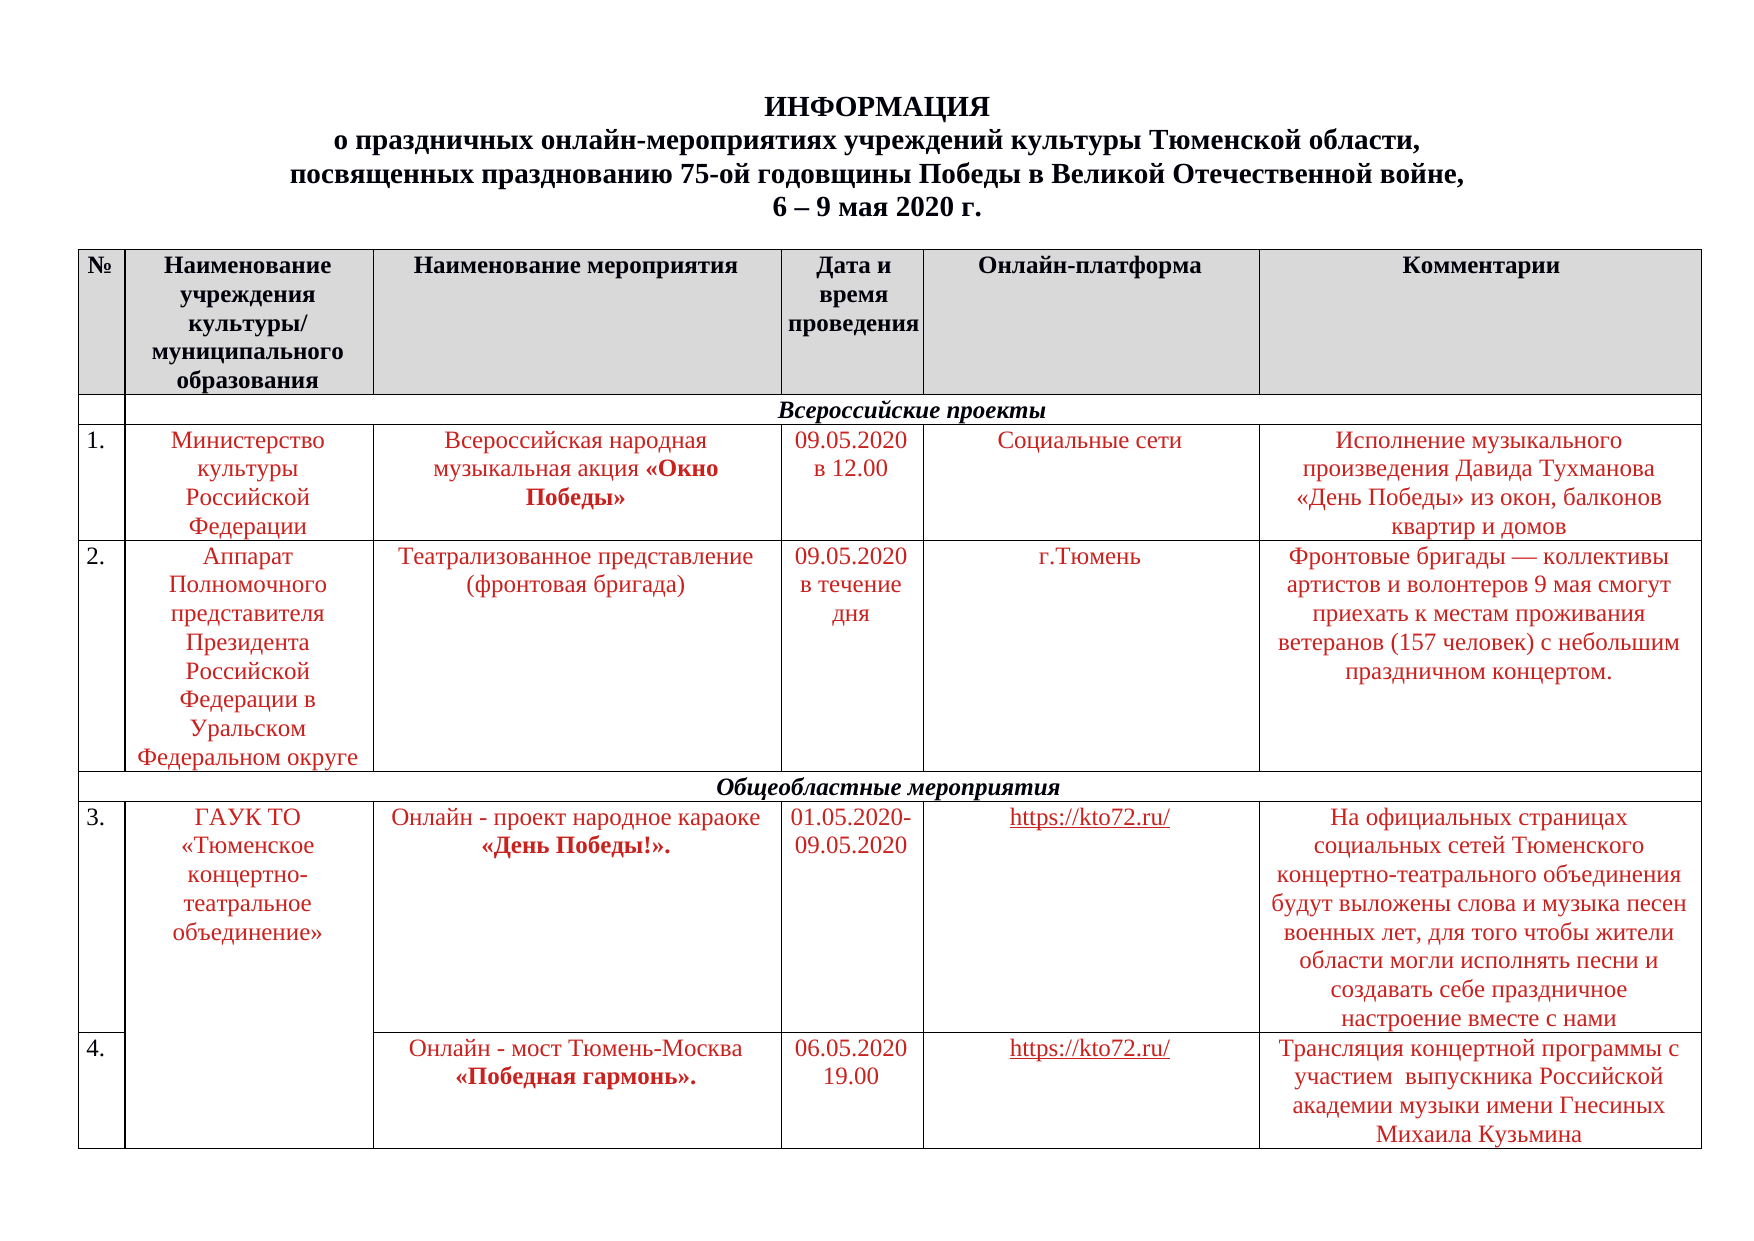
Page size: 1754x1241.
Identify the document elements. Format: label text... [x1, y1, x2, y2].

table_cell ГАУК ТО «Тюменское концертно-театральное объединение» [126, 802, 373, 1148]
table_header Дата и время проведения [782, 250, 923, 394]
table_cell Аппарат Полномочного представителя Президента Российской Федерации в Уральском Федеральном округе [126, 541, 373, 771]
table_cell Онлайн - проект народное караоке «День Победы!». [374, 802, 781, 1032]
table_cell Общеобластные мероприятия [79, 772, 1701, 801]
table_cell На официальных страницах социальных сетей Тюменского концертно-театрального объединения будут выложены слова и музыка песен военных лет, для того чтобы жители области могли исполнять песни и создавать себе праздничное настроение вместе с нами [1260, 802, 1701, 1032]
table_cell Социальные сети [924, 425, 1259, 540]
table_cell Исполнение музыкального произведения Давида Тухманова «День Победы» из окон, балконов квартир и домов [1260, 425, 1701, 540]
text посвященных празднованию 75-ой годовщины Победы в Великой Отечественной войне, [75, 156, 1679, 189]
table_cell https://kto72.ru/ [924, 1033, 1259, 1148]
table_cell Всероссийские проекты [126, 395, 1701, 424]
table_header Наименование учреждения культуры/ муниципального образования [126, 250, 373, 394]
table_cell 09.05.2020 в 12.00 [782, 425, 923, 540]
table_cell Онлайн - мост Тюмень-Москва «Победная гармонь». [374, 1033, 781, 1148]
table_cell Всероссийская народная музыкальная акция «Окно Победы» [374, 425, 781, 540]
table_cell [79, 395, 124, 424]
text 6 – 9 мая 2020 г. [75, 189, 1679, 223]
table_header Комментарии [1260, 250, 1701, 394]
text ИНФОРМАЦИЯ [75, 89, 1679, 122]
table_cell [79, 541, 124, 771]
table_cell Министерство культуры Российской Федерации [126, 425, 373, 540]
table_cell Театрализованное представление (фронтовая бригада) [374, 541, 781, 771]
table_cell [79, 1033, 124, 1148]
text о праздничных онлайн-мероприятиях учреждений культуры Тюменской области, [75, 122, 1679, 156]
table_cell https://kto72.ru/ [924, 802, 1259, 1032]
table_cell 09.05.2020 в течение дня [782, 541, 923, 771]
table_header Наименование мероприятия [374, 250, 781, 394]
table_header № [79, 250, 124, 394]
table_cell [79, 802, 124, 1032]
table_header Онлайн-платформа [924, 250, 1259, 394]
table_cell Фронтовые бригады — коллективы артистов и волонтеров 9 мая смогут приехать к местам проживания ветеранов (157 человек) с небольшим праздничном концертом. [1260, 541, 1701, 771]
table_cell [79, 425, 124, 540]
table_cell г.Тюмень [924, 541, 1259, 771]
table_cell Трансляция концертной программы с участием выпускника Российской академии музыки имени Гнесиных Михаила Кузьмина [1260, 1033, 1701, 1148]
table_cell 06.05.2020 19.00 [782, 1033, 923, 1148]
table_cell 01.05.2020- 09.05.2020 [782, 802, 923, 1032]
